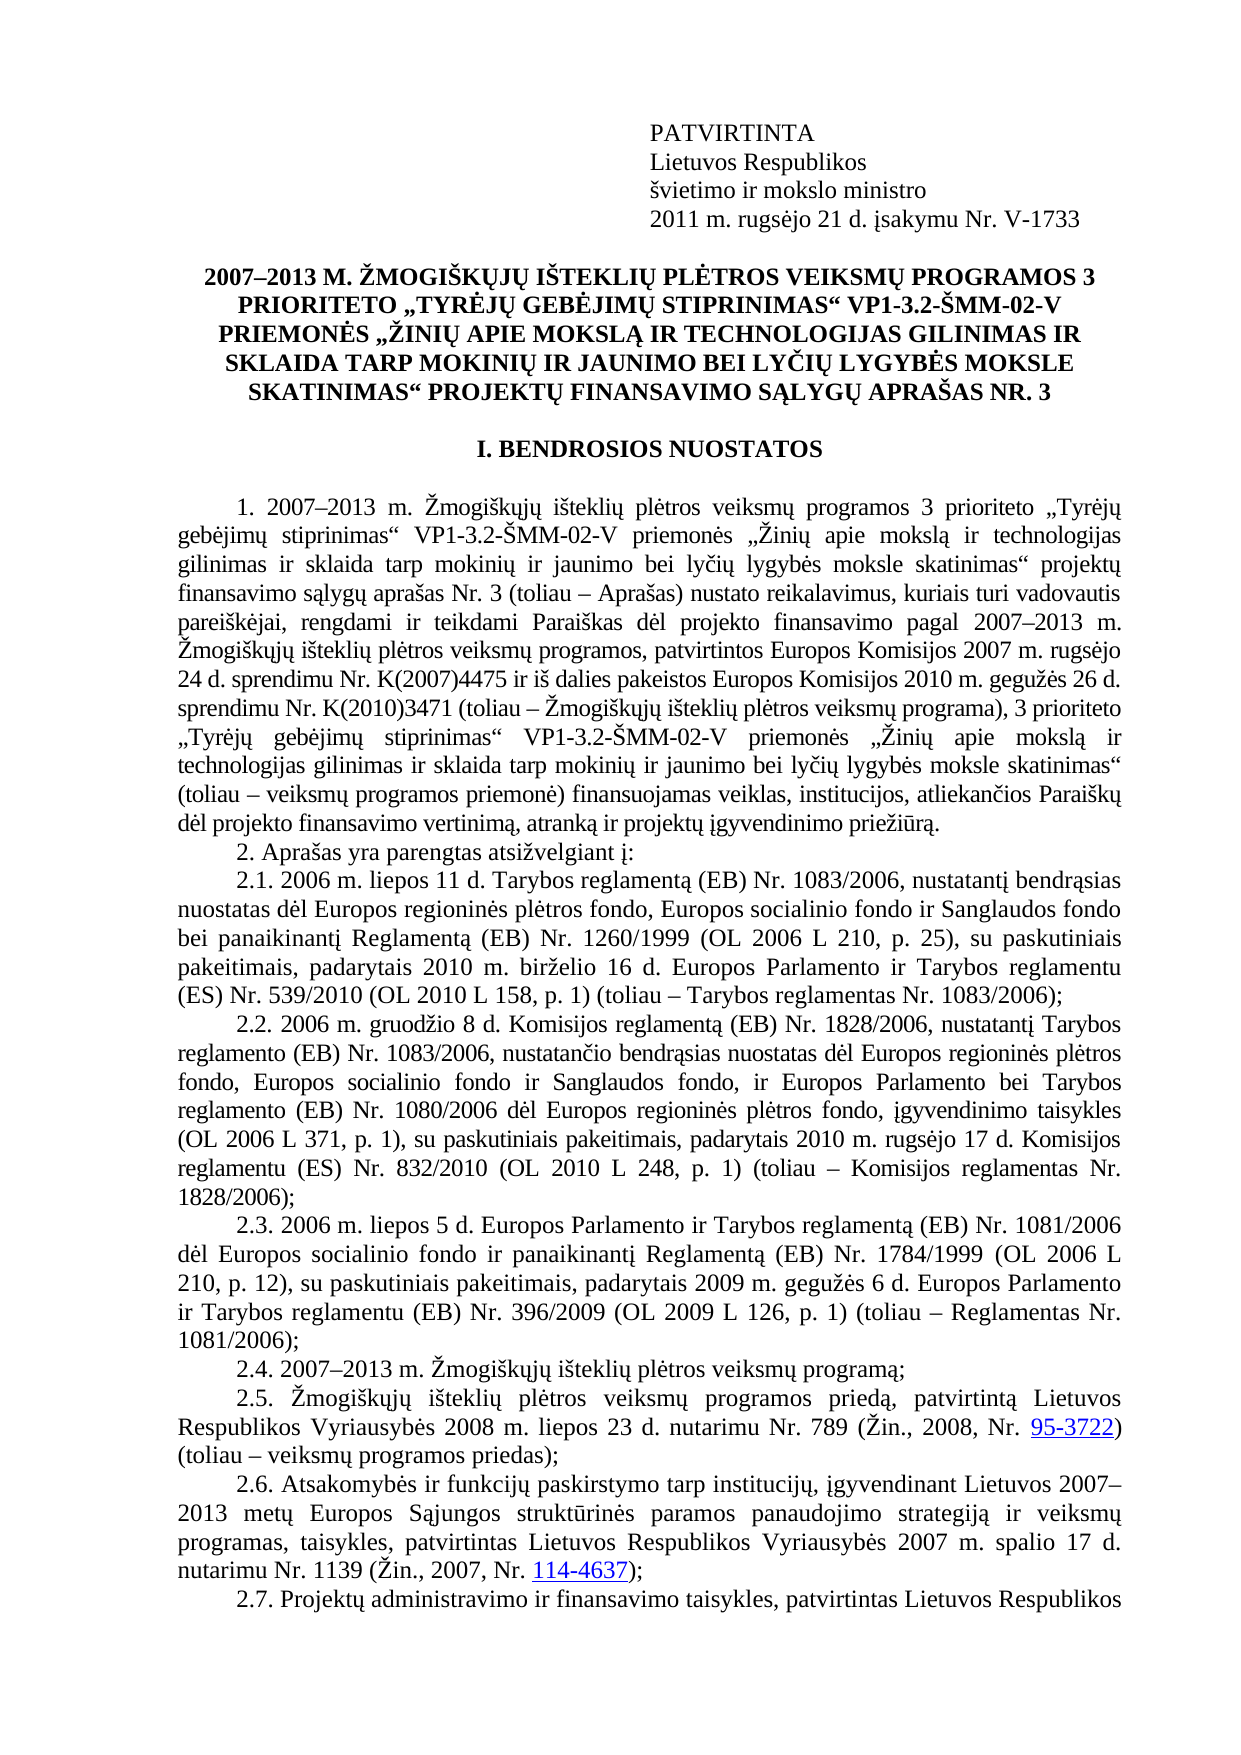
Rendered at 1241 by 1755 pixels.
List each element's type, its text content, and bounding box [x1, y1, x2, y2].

text 2.6. Atsakomybės ir funkcijų paskirstymo tarp institucijų, įgyvendinant Lietuvos 2007–2013 metų Europos Sąjungos struktūrinės paramos panaudojimo strategiją ir veiksmų programas, taisykles, patvirtintas Lietuvos Respublikos Vyriausybės 2007 m. spalio 17 d. nutarimu Nr. 1139 (Žin., 2007, Nr. 114-4637); [177, 1469, 1122, 1584]
text 1. 2007–2013 m. Žmogiškųjų išteklių plėtros veiksmų programos 3 prioriteto „Tyrėjų gebėjimų stiprinimas“ VP1-3.2-ŠMM-02-V priemonės „Žinių apie mokslą ir technologijas gilinimas ir sklaida tarp mokinių ir jaunimo bei lyčių lygybės moksle skatinimas“ projektų finansavimo sąlygų aprašas Nr. 3 (toliau – Aprašas) nustato reikalavimus, kuriais turi vadovautis pareiškėjai, rengdami ir teikdami Paraiškas dėl projekto finansavimo pagal 2007–2013 m. Žmogiškųjų išteklių plėtros veiksmų programos, patvirtintos Europos Komisijos 2007 m. rugsėjo 24 d. sprendimu Nr. K(2007)4475 ir iš dalies pakeistos Europos Komisijos 2010 m. gegužės 26 d. sprendimu Nr. K(2010)3471 (toliau – Žmogiškųjų išteklių plėtros veiksmų programa), 3 prioriteto „Tyrėjų gebėjimų stiprinimas“ VP1-3.2-ŠMM-02-V priemonės „Žinių apie mokslą ir technologijas gilinimas ir sklaida tarp mokinių ir jaunimo bei lyčių lygybės moksle skatinimas“ (toliau – veiksmų programos priemonė) finansuojamas veiklas, institucijos, atliekančios Paraiškų dėl projekto finansavimo vertinimą, atranką ir projektų įgyvendinimo priežiūrą. [177, 492, 1122, 837]
text patvirtinta [649, 118, 1122, 147]
text 2007–2013 m. Žmogiškųjų išteklių plėtros veiksmų programos 3 prioriteto „TYRĖJŲ GEBĖJIMŲ STIPRINIMAS“ VP1-3.2-ŠMM-02-V PRIEMONĖs „ŽINIŲ APIE MOKSLĄ IR TECHNOLOGIJAS GILINIMAS IR SKLAIDA TARP MOKINIŲ IR JAUNIMO BEI LYČIŲ LYGYBĖS MOKSLE SKATINIMAS“ projektų finansavimo sąlygų aprašas Nr. 3 [177, 262, 1122, 406]
text švietimo ir mokslo ministro [649, 176, 1122, 204]
text 2.5. Žmogiškųjų išteklių plėtros veiksmų programos priedą, patvirtintą Lietuvos Respublikos Vyriausybės 2008 m. liepos 23 d. nutarimu Nr. 789 (Žin., 2008, Nr. 95-3722) (toliau – veiksmų programos priedas); [177, 1383, 1122, 1469]
text 2.7. Projektų administravimo ir finansavimo taisykles, patvirtintas Lietuvos Respublikos [177, 1584, 1122, 1613]
text 2. Aprašas yra parengtas atsižvelgiant į: [177, 837, 1122, 866]
text 2.1. 2006 m. liepos 11 d. Tarybos reglamentą (EB) Nr. 1083/2006, nustatantį bendrąsias nuostatas dėl Europos regioninės plėtros fondo, Europos socialinio fondo ir Sanglaudos fondo bei panaikinantį Reglamentą (EB) Nr. 1260/1999 (OL 2006 L 210, p. 25), su paskutiniais pakeitimais, padarytais 2010 m. birželio 16 d. Europos Parlamento ir Tarybos reglamentu (ES) Nr. 539/2010 (OL 2010 L 158, p. 1) (toliau – Tarybos reglamentas Nr. 1083/2006); [177, 866, 1122, 1009]
text 2.4. 2007–2013 m. Žmogiškųjų išteklių plėtros veiksmų programą; [177, 1354, 1122, 1383]
text 2011 m. rugsėjo 21 d. įsakymu Nr. V-1733 [649, 204, 1122, 233]
text 2.2. 2006 m. gruodžio 8 d. Komisijos reglamentą (EB) Nr. 1828/2006, nustatantį Tarybos reglamento (EB) Nr. 1083/2006, nustatančio bendrąsias nuostatas dėl Europos regioninės plėtros fondo, Europos socialinio fondo ir Sanglaudos fondo, ir Europos Parlamento bei Tarybos reglamento (EB) Nr. 1080/2006 dėl Europos regioninės plėtros fondo, įgyvendinimo taisykles (OL 2006 L 371, p. 1), su paskutiniais pakeitimais, padarytais 2010 m. rugsėjo 17 d. Komisijos reglamentu (ES) Nr. 832/2010 (OL 2010 L 248, p. 1) (toliau – Komisijos reglamentas Nr. 1828/2006); [177, 1009, 1122, 1211]
text I. Bendrosios nuostatos [177, 434, 1122, 463]
text Lietuvos Respublikos [649, 147, 1122, 176]
text 2.3. 2006 m. liepos 5 d. Europos Parlamento ir Tarybos reglamentą (EB) Nr. 1081/2006 dėl Europos socialinio fondo ir panaikinantį Reglamentą (EB) Nr. 1784/1999 (OL 2006 L 210, p. 12), su paskutiniais pakeitimais, padarytais 2009 m. gegužės 6 d. Europos Parlamento ir Tarybos reglamentu (EB) Nr. 396/2009 (OL 2009 L 126, p. 1) (toliau – Reglamentas Nr. 1081/2006); [177, 1211, 1122, 1354]
